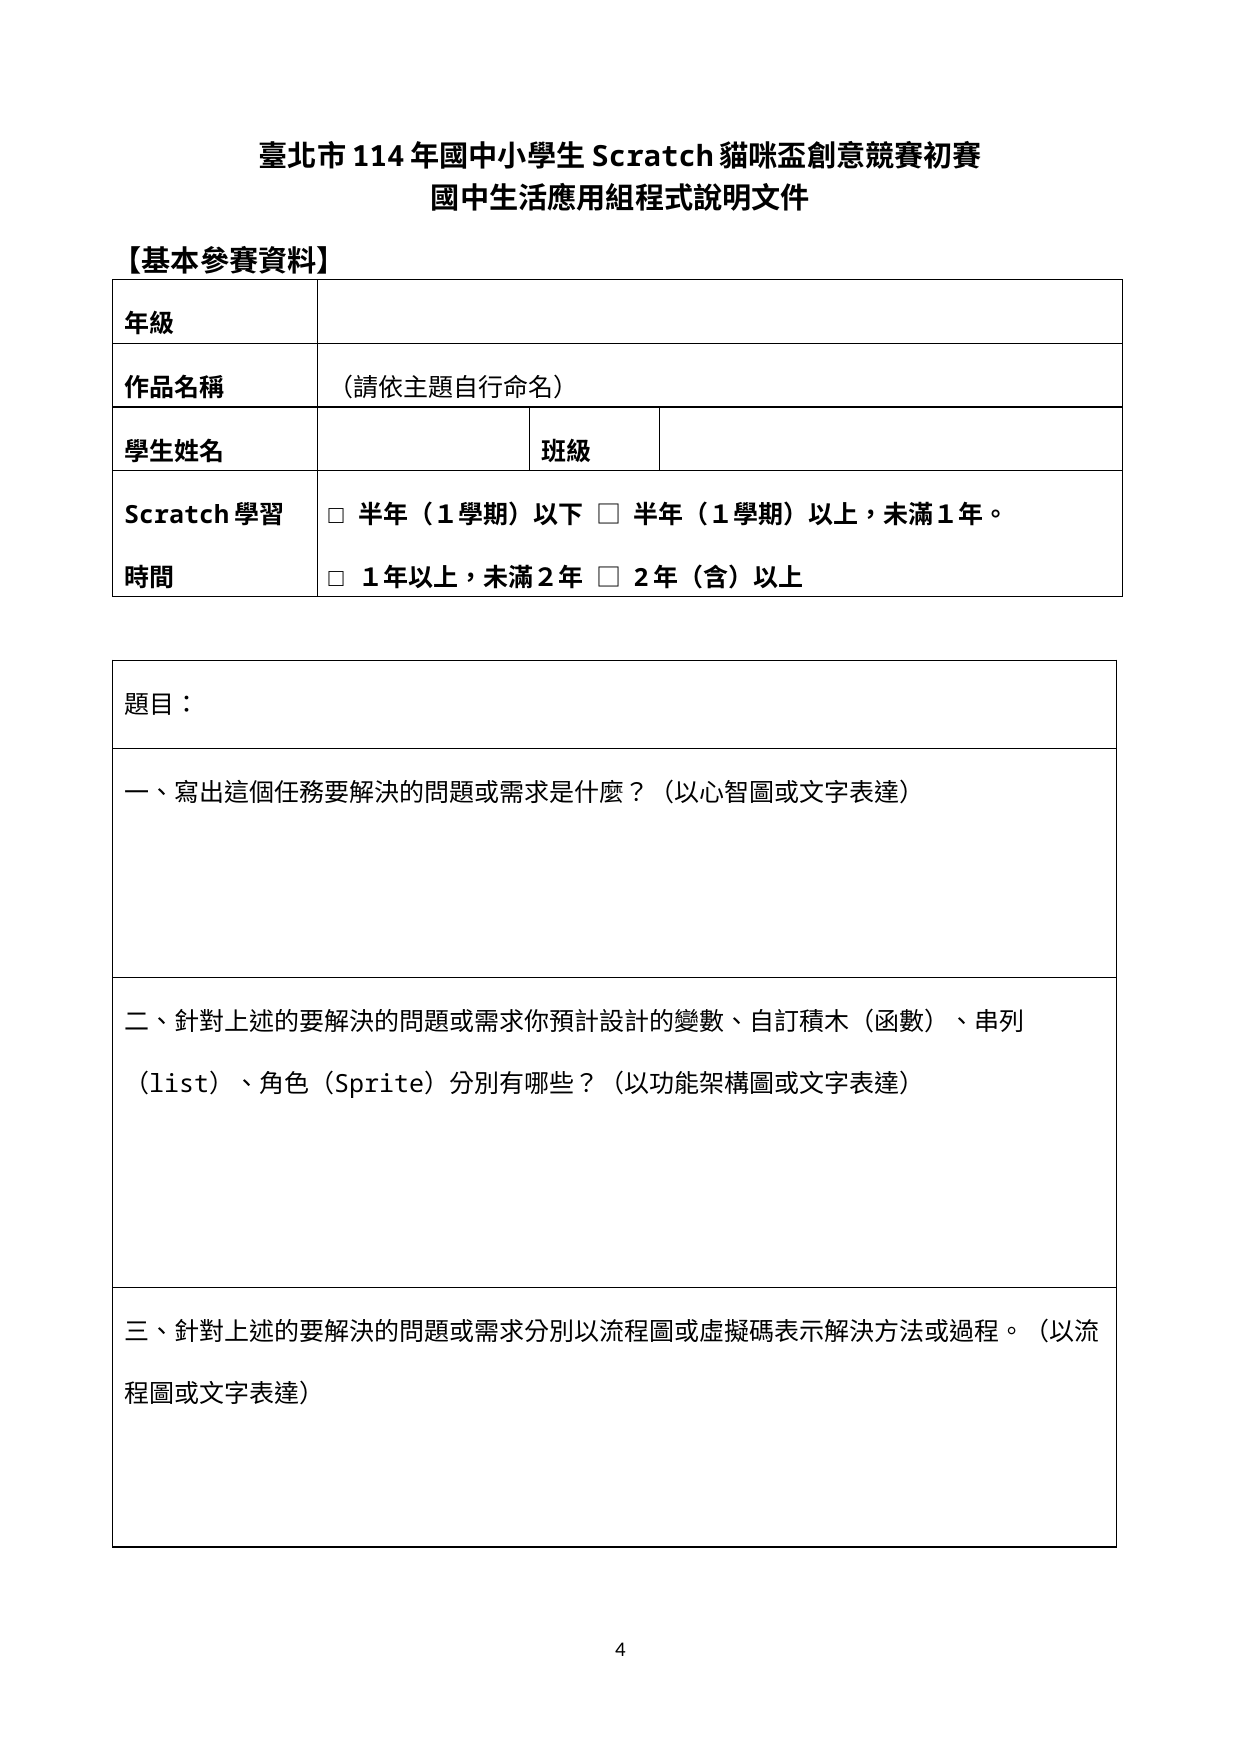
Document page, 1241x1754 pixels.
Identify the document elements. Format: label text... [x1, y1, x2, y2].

table_cell 二、針對上述的要解決的問題或需求你預計設計的變數、自訂積木（函數）、串列（list）、角色（Sprite）分別有哪些？（以功能架構圖或文字表達） [113, 978, 1116, 1287]
table_cell [318, 408, 529, 470]
table_cell □ 半年（１學期）以下 □ 半年（１學期）以上，未滿１年。 □ １年以上，未滿２年 □ 2年（含）以上 [318, 471, 1122, 596]
text 國中生活應用組程式說明文件 [112, 174, 1128, 217]
table_header [318, 280, 1122, 343]
table_header 題目： [113, 661, 1116, 748]
table_cell （請依主題自行命名） [318, 344, 1122, 406]
table_cell [660, 408, 1122, 470]
table_cell Scratch學習時間 [113, 471, 317, 596]
table_cell 學生姓名 [113, 408, 317, 470]
table_cell 三、針對上述的要解決的問題或需求分別以流程圖或虛擬碼表示解決方法或過程。（以流程圖或文字表達） [113, 1288, 1116, 1546]
table_header 年級 [113, 280, 317, 343]
table_cell 一、寫出這個任務要解決的問題或需求是什麼？（以心智圖或文字表達） [113, 749, 1116, 977]
text 【基本參賽資料】 [112, 217, 1128, 279]
table_cell 作品名稱 [113, 344, 317, 406]
table_cell 班級 [530, 408, 659, 470]
text 臺北市114年國中小學生Scratch貓咪盃創意競賽初賽 [112, 132, 1128, 174]
